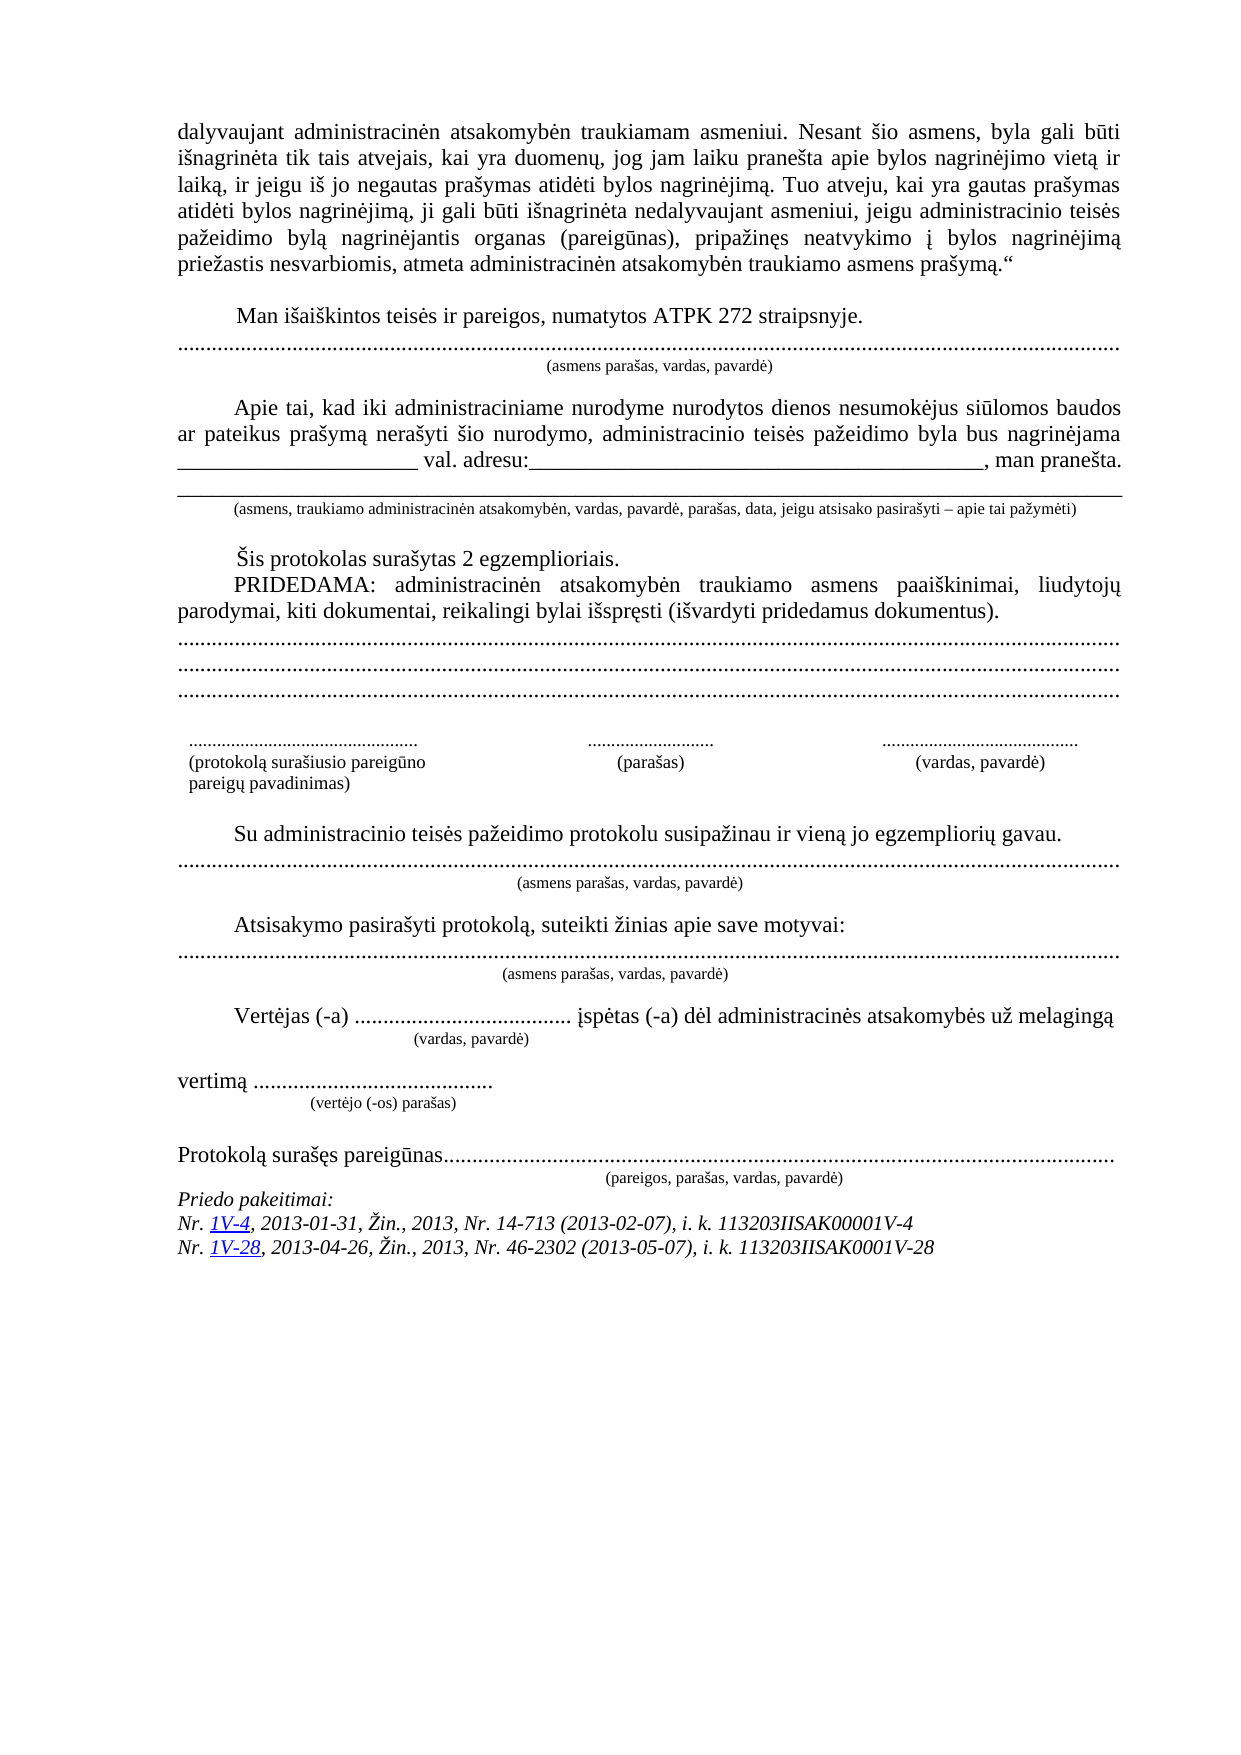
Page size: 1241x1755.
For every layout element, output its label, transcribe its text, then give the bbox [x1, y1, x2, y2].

table_header ........................... (parašas) [556, 729, 746, 794]
text Nr. 1V-28, 2013-04-26, Žin., 2013, Nr. 46-2302 (2013-05-07), i. k. 113203IISAK0001V-28 [177, 1235, 1122, 1259]
text Nr. 1V-4, 2013-01-31, Žin., 2013, Nr. 14-713 (2013-02-07), i. k. 113203IISAK00001V-4 [177, 1211, 1122, 1235]
text Vertėjas (-a) ...................................... įspėtas (-a) dėl administracinės atsakomybės už melagingą [177, 1002, 1122, 1028]
text Priedo pakeitimai: [177, 1187, 1122, 1211]
table_header [746, 729, 838, 794]
text (vertėjo (-os) parašas) [177, 1093, 1122, 1112]
text ... [177, 650, 1122, 676]
text Atsisakymo pasirašyti protokolą, suteikti žinias apie save motyvai: [177, 911, 1122, 937]
text Apie tai, kad iki administraciniame nurodyme nurodytos dienos nesumokėjus siūlomos baudos ar pateikus prašymą nerašyti šio nurodymo, administracinio teisės pažeidimo byla bus nagrinėjama _____________________ val. adresu: , man pranešta. [177, 394, 1122, 473]
text vertimą .......................................... [177, 1067, 1122, 1093]
text ... [177, 624, 1122, 650]
text (asmens parašas, vardas, pavardė) [177, 355, 1122, 374]
text _ [177, 473, 1122, 496]
text dalyvaujant administracinėn atsakomybėn traukiamam asmeniui. Nesant šio asmens, byla gali būti išnagrinėta tik tais atvejais, kai yra duomenų, jog jam laiku pranešta apie bylos nagrinėjimo vietą ir laiką, ir jeigu iš jo negautas prašymas atidėti bylos nagrinėjimą. Tuo atveju, kai yra gautas prašymas atidėti bylos nagrinėjimą, ji gali būti išnagrinėta nedalyvaujant asmeniui, jeigu administracinio teisės pažeidimo bylą nagrinėjantis organas (pareigūnas), pripažinęs neatvykimo į bylos nagrinėjimą priežastis nesvarbiomis, atmeta administracinėn atsakomybėn traukiamo asmens prašymą.“ [177, 118, 1122, 276]
text ... [177, 937, 1122, 964]
text ... [177, 329, 1122, 355]
text Su administracinio teisės pažeidimo protokolu susipažinau ir vieną jo egzempliorių gavau. [177, 820, 1122, 846]
text (asmens parašas, vardas, pavardė) [177, 964, 1122, 983]
text Man išaiškintos teisės ir pareigos, numatytos ATPK 272 straipsnyje. [177, 303, 1122, 329]
text ... [177, 846, 1122, 873]
text ... [177, 676, 1122, 703]
table_header [489, 729, 556, 794]
text Šis protokolas surašytas 2 egzemplioriais. [177, 544, 1122, 571]
text (asmens, traukiamo administracinėn atsakomybėn, vardas, pavardė, parašas, data, jeigu atsisako pasirašyti – apie tai pažymėti) [177, 499, 1122, 518]
text (vardas, pavardė) [177, 1028, 1122, 1048]
text Protokolą surašęs pareigūnas [177, 1141, 1122, 1167]
text (asmens parašas, vardas, pavardė) [177, 873, 1122, 892]
text (pareigos, parašas, vardas, pavardė) [177, 1167, 1122, 1187]
text PRIDEDAMA: administracinėn atsakomybėn traukiamo asmens paaiškinimai, liudytojų parodymai, kiti dokumentai, reikalingi bylai išspręsti (išvardyti pridedamus dokumentus). [177, 571, 1122, 624]
table_header ................................................. (protokolą surašiusio pareigūno pareigų pavadinimas) [177, 729, 488, 794]
table_header .......................................... (vardas, pavardė) [839, 729, 1122, 794]
